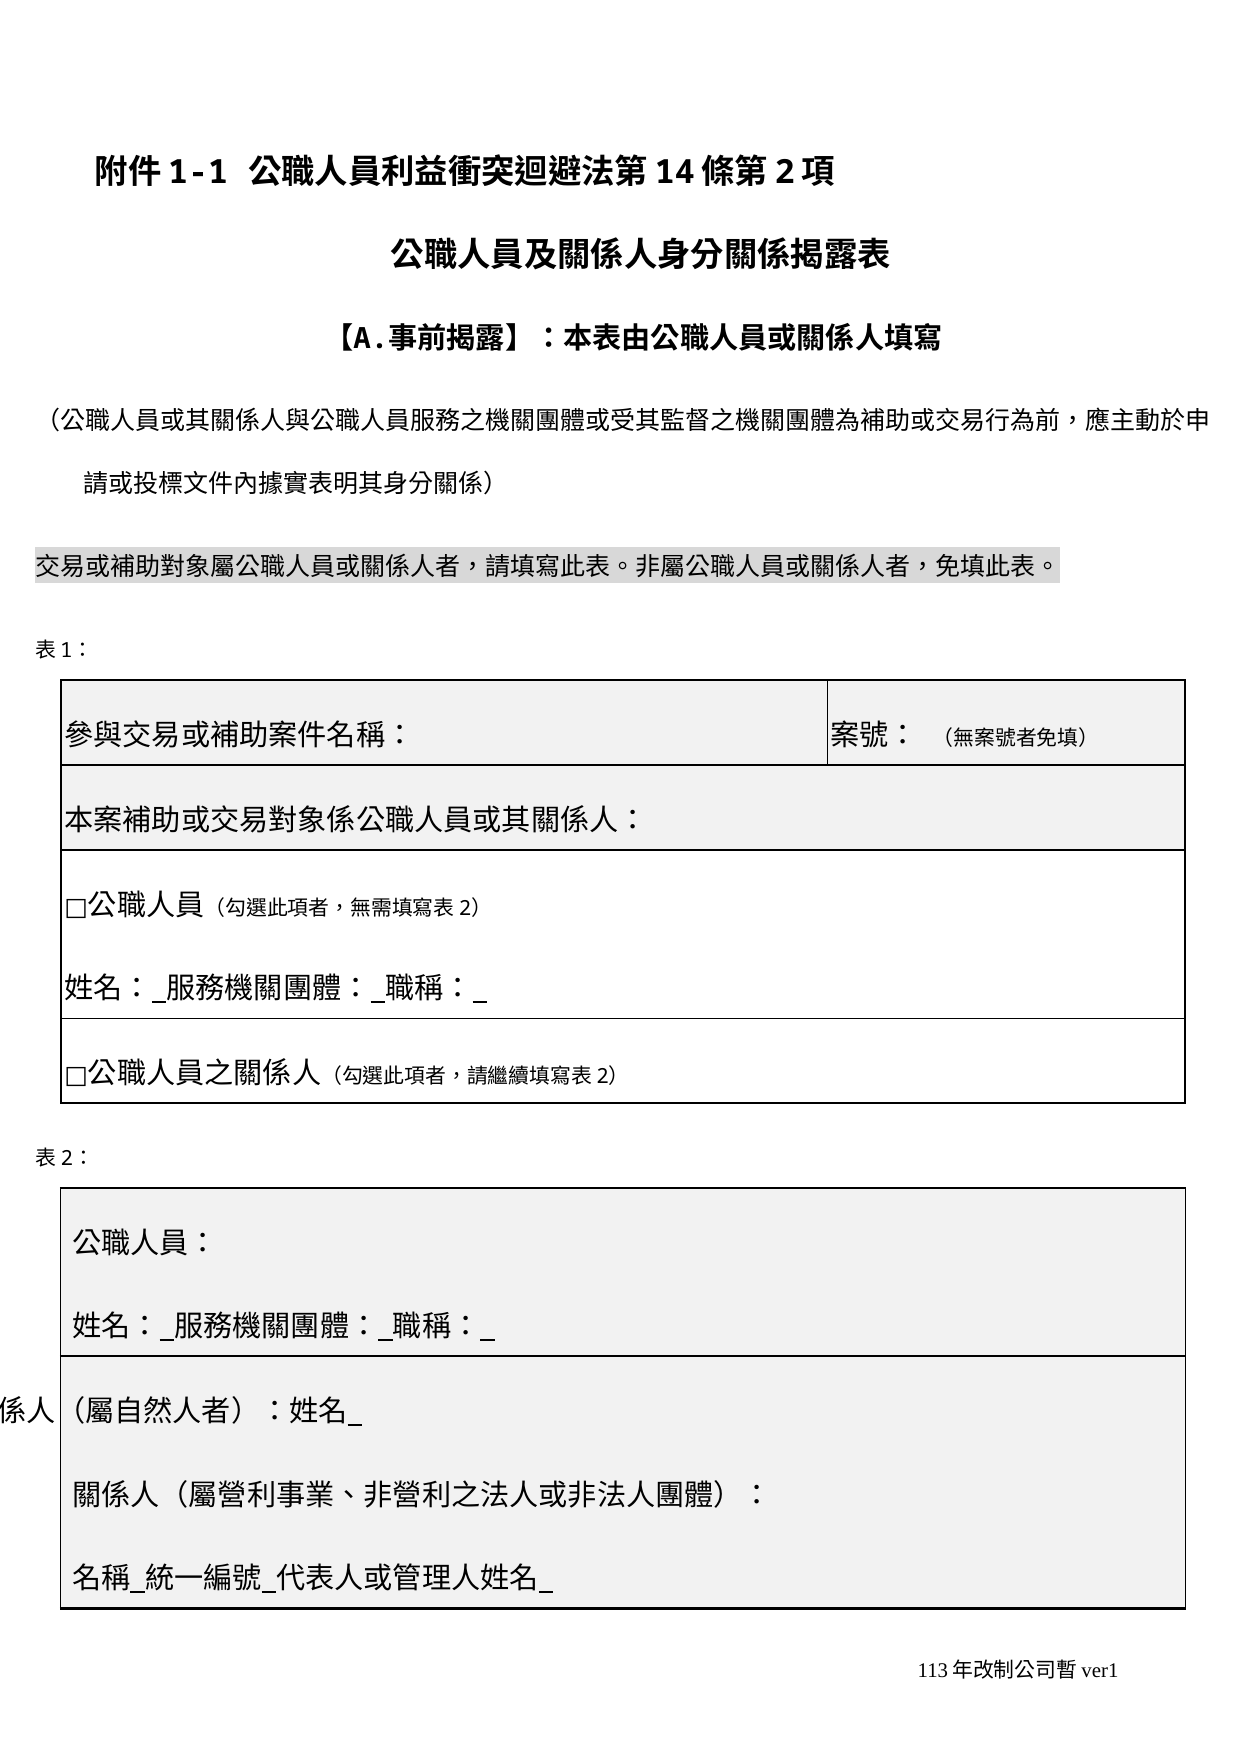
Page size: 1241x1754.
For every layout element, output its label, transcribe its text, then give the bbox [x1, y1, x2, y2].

text 附件1-1 公職人員利益衝突迴避法第14條第2項 [94, 127, 1152, 190]
text 表1： [35, 606, 1231, 669]
text 表2： [35, 1114, 1152, 1177]
text 【A.事前揭露】：本表由公職人員或關係人填寫 [0, 294, 1240, 356]
text 交易或補助對象屬公職人員或關係人者，請填寫此表。非屬公職人員或關係人者，免填此表。 [35, 523, 1211, 586]
table_cell □公職人員之關係人（勾選此項者，請繼續填寫表2） [62, 1019, 1184, 1102]
text 公職人員及關係人身分關係揭露表 [0, 211, 1240, 273]
table_cell □公職人員（勾選此項者，無需填寫表2） 姓名： 服務機關團體： 職稱： [62, 851, 1184, 1017]
table_cell 本案補助或交易對象係公職人員或其關係人： [62, 766, 1184, 849]
table_header 案號： （無案號者免填） [828, 681, 1184, 764]
text （公職人員或其關係人與公職人員服務之機關團體或受其監督之機關團體為補助或交易行為前，應主動於申請或投標文件內據實表明其身分關係） [35, 377, 1211, 502]
table_cell 關係人（屬自然人者）：姓名 關係人（屬營利事業、非營利之法人或非法人團體）： 名稱 統一編號 代表人或管理人姓名 [61, 1357, 1185, 1607]
table_header 參與交易或補助案件名稱： [62, 681, 827, 764]
table_header 公職人員： 姓名： 服務機關團體： 職稱： [61, 1189, 1185, 1355]
